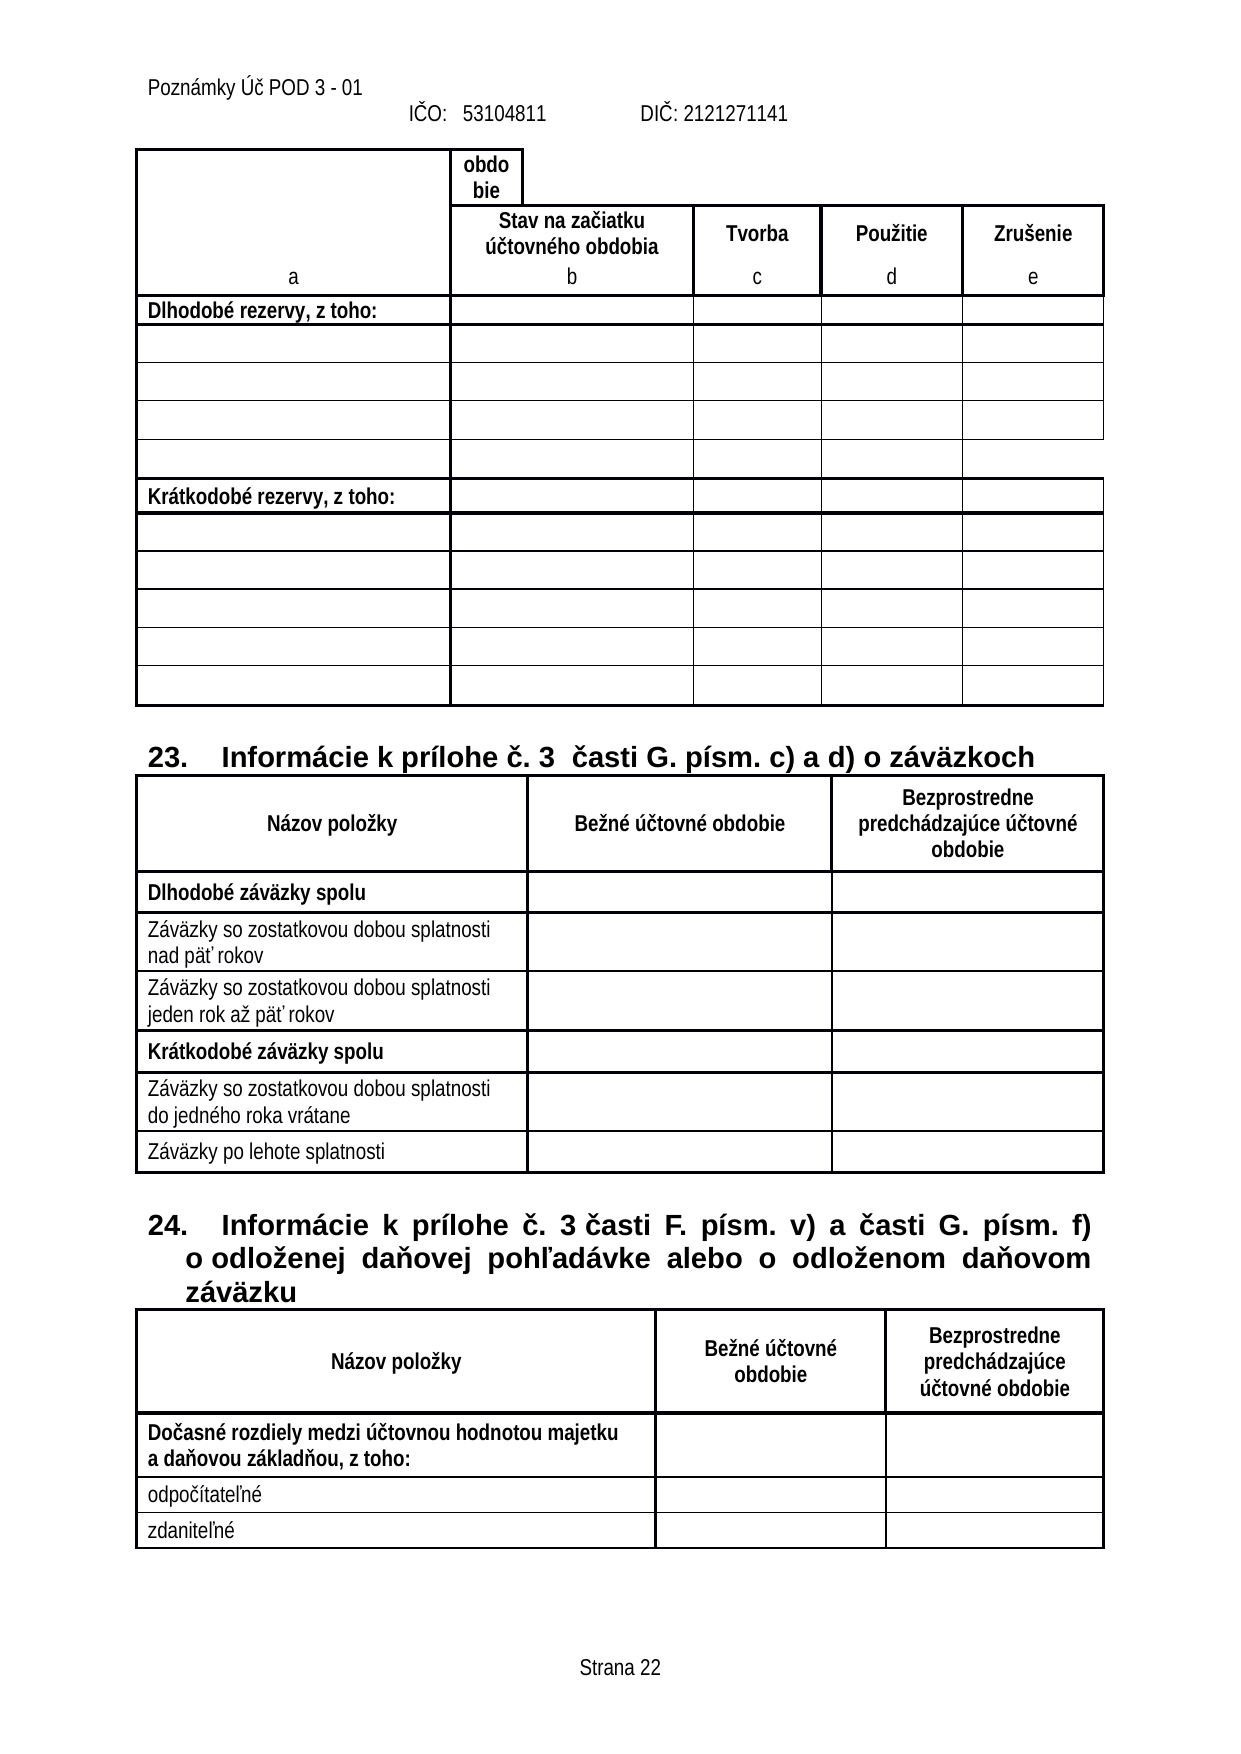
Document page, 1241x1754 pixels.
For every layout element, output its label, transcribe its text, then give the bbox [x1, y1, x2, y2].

table_cell [657, 1513, 885, 1547]
table_cell Záväzky so zostatkovou dobou splatnosti jeden rok až päť rokov [138, 972, 526, 1029]
table_header Bezprostredne predchádzajúce účtovné obdobie [887, 1311, 1102, 1411]
table_cell [138, 440, 449, 477]
table_cell [657, 1415, 885, 1476]
table_cell [963, 628, 1103, 665]
table_cell [452, 401, 693, 439]
table_cell [887, 1513, 1102, 1547]
table_cell [963, 297, 1103, 323]
table_cell [694, 401, 821, 439]
table_cell [822, 666, 962, 704]
table_cell c [695, 259, 819, 294]
table_cell [963, 326, 1103, 362]
table_cell d [823, 259, 961, 294]
table_cell [963, 480, 1103, 511]
table_cell Použitie [823, 207, 961, 259]
table_header [138, 151, 449, 259]
table_cell [822, 552, 962, 588]
table_cell a [138, 259, 449, 294]
table_cell Dlhodobé záväzky spolu [138, 873, 526, 911]
table_cell [822, 401, 962, 439]
table_cell [963, 401, 1103, 439]
table_cell Záväzky so zostatkovou dobou splatnosti nad päť rokov [138, 914, 526, 970]
table_cell [694, 480, 821, 511]
table_cell [452, 552, 693, 588]
table_cell [694, 363, 821, 400]
table_cell [657, 1478, 885, 1512]
table_cell [822, 515, 962, 550]
table_cell [822, 326, 962, 362]
table_header Bežné účtovné obdobie [529, 777, 830, 870]
table_cell [963, 552, 1103, 588]
table_cell [529, 873, 831, 911]
table_cell Záväzky so zostatkovou dobou splatnosti do jedného roka vrátane [138, 1074, 526, 1129]
table_cell [138, 401, 449, 439]
table_cell [822, 297, 962, 323]
table_header obdobie [452, 151, 521, 203]
table_cell [963, 363, 1103, 400]
table_cell [452, 666, 693, 704]
table_cell [887, 1478, 1102, 1512]
table_cell [822, 628, 962, 665]
table_cell [452, 326, 693, 362]
table_cell [822, 363, 962, 400]
table_cell odpočítateľné [138, 1478, 654, 1512]
table_cell [452, 515, 693, 550]
table_cell [822, 590, 962, 627]
title Informácie k prílohe č. 3 časti F. písm. v) a časti G. písm. f) o odloženej daňovej pohľadávke alebo o odloženom daňovom záväzku [148, 1208, 1092, 1308]
table_cell [529, 1074, 831, 1129]
table_cell e [964, 259, 1102, 294]
table_cell [694, 552, 821, 588]
table_header Bezprostredne predchádzajúce účtovné obdobie [833, 777, 1102, 870]
table_header Názov položky [138, 1311, 654, 1411]
table_cell [694, 326, 821, 362]
table_cell [138, 515, 449, 550]
table_cell [138, 363, 449, 400]
table_cell [833, 972, 1102, 1029]
table_cell Krátkodobé rezervy, z toho: [138, 480, 449, 511]
table_cell [833, 1074, 1102, 1129]
table_cell [694, 440, 821, 477]
table_cell [822, 440, 962, 477]
table_cell [138, 590, 449, 627]
table_header Bežné účtovné obdobie [657, 1311, 884, 1411]
table_cell [694, 515, 821, 550]
table_cell [452, 628, 693, 665]
table_cell [833, 873, 1102, 911]
table_cell Dočasné rozdiely medzi účtovnou hodnotou majetku a daňovou základňou, z toho: [138, 1415, 654, 1476]
table_cell [452, 297, 693, 323]
table_cell Dlhodobé rezervy, z toho: [138, 297, 449, 323]
title Informácie k prílohe č. 3 časti G. písm. c) a d) o záväzkoch [148, 740, 1092, 774]
table_cell [529, 1032, 831, 1071]
table_cell [452, 590, 693, 627]
table_cell [887, 1415, 1102, 1476]
table_cell [452, 363, 693, 400]
table_cell [963, 666, 1103, 704]
table_cell Zrušenie [964, 207, 1102, 259]
table_cell [963, 440, 1104, 477]
table_cell [138, 628, 449, 665]
table_cell [529, 914, 831, 970]
table_cell [963, 590, 1103, 627]
table_cell [138, 326, 449, 362]
table_header Názov položky [138, 777, 526, 870]
table_cell [694, 666, 821, 704]
table_cell [452, 440, 693, 477]
table_cell Krátkodobé záväzky spolu [138, 1032, 526, 1071]
table_cell [694, 628, 821, 665]
table_cell [529, 1132, 831, 1171]
table_cell [694, 590, 821, 627]
table_cell [822, 480, 962, 511]
table_cell [694, 297, 821, 323]
table_cell Tvorba [695, 207, 819, 259]
table_cell [833, 1032, 1102, 1071]
table_cell [138, 552, 449, 588]
table_cell zdaniteľné [138, 1513, 654, 1547]
table_cell [452, 480, 693, 511]
table_cell [138, 666, 449, 704]
table_cell [833, 914, 1102, 970]
table_cell [963, 515, 1103, 550]
table_cell [529, 972, 831, 1029]
table_cell Stav na začiatku účtovného obdobia [452, 207, 692, 259]
table_cell b [452, 259, 692, 294]
table_cell [833, 1132, 1102, 1171]
table_cell Záväzky po lehote splatnosti [138, 1132, 526, 1171]
